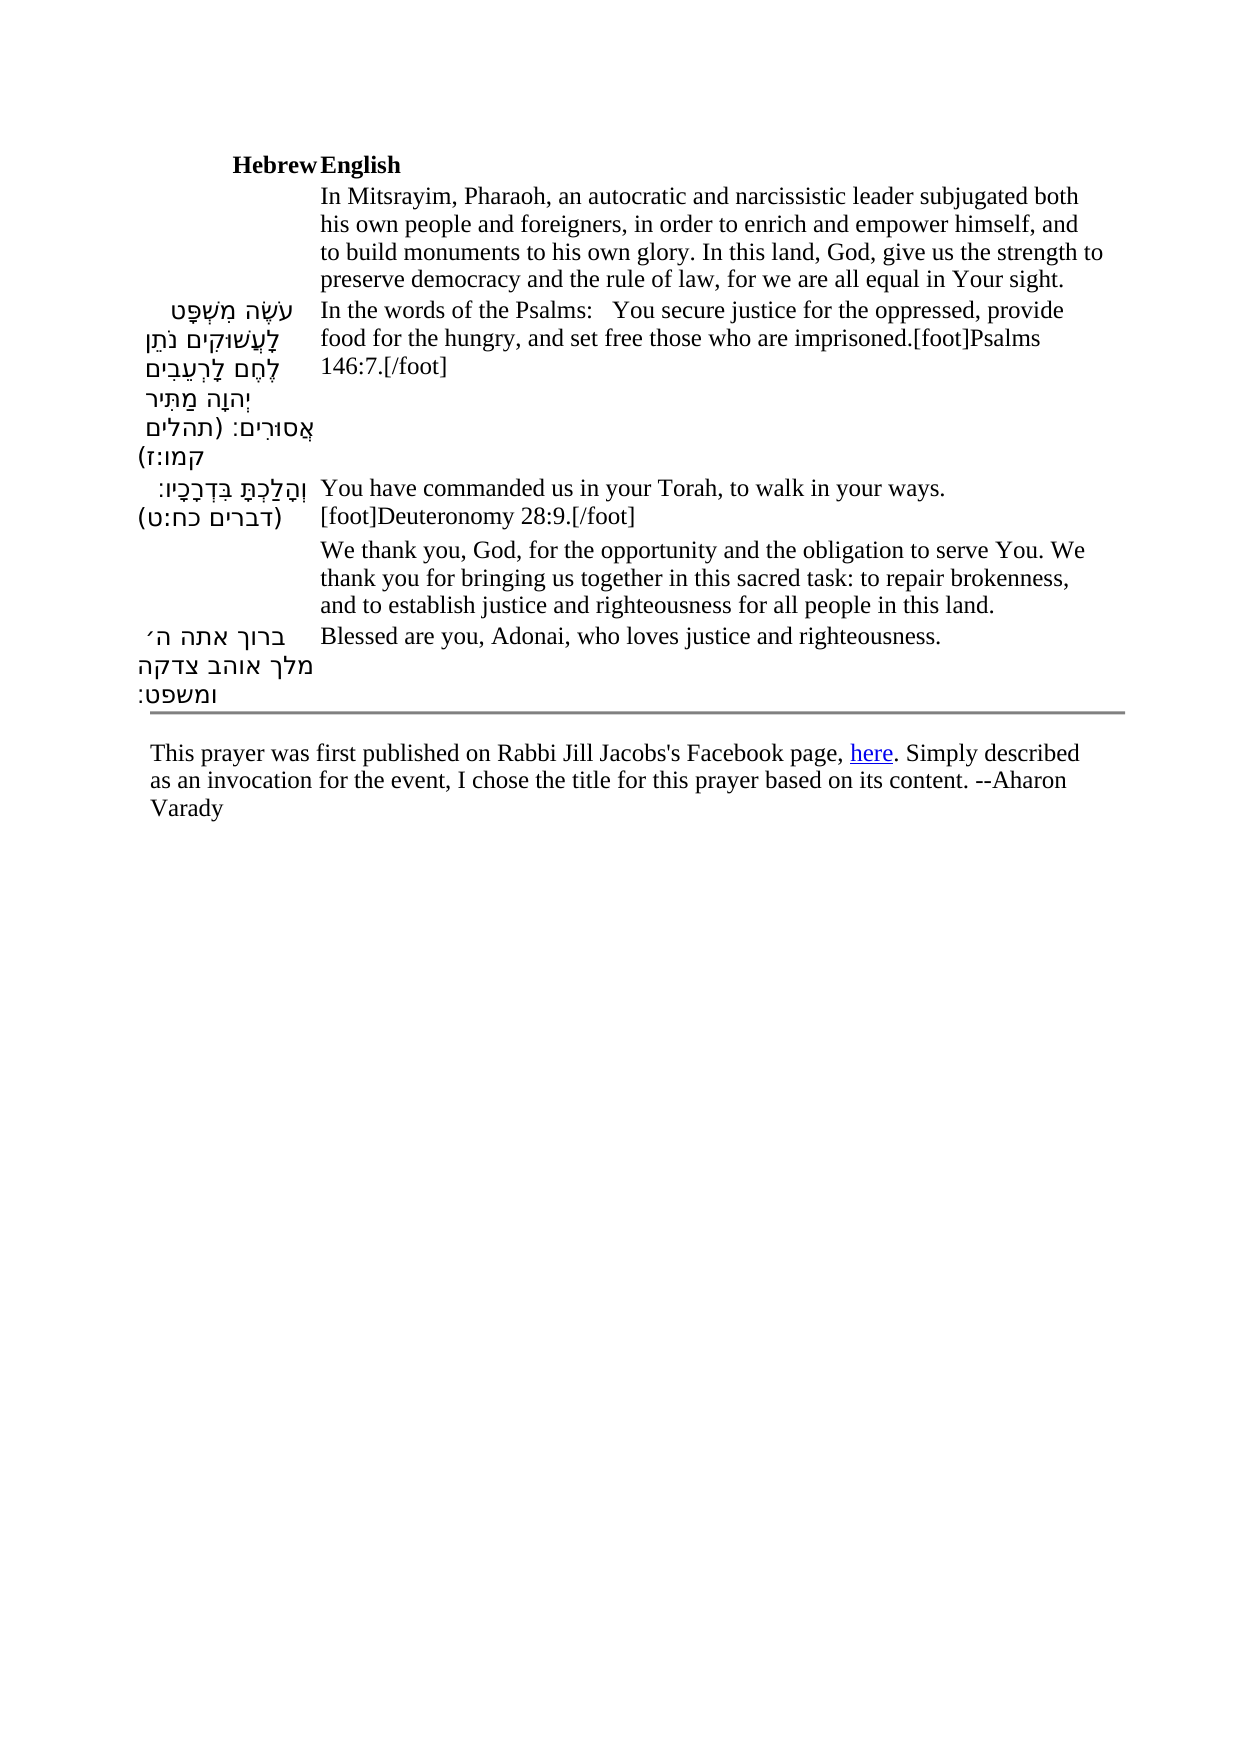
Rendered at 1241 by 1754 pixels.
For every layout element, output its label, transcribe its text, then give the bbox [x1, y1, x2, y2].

table_cell ברוך אתה ה׳ מלך אוהב צדקה ומשפט׃ [135, 621, 318, 711]
table_cell In Mitsrayim, Pharaoh, an autocratic and narcissistic leader subjugated both his own people and foreigners, in order to enrich and empower himself, and to build monuments to his own glory. In this land, God, give us the strength to preserve democracy and the rule of law, for we are all equal in Your sight. [319, 181, 1105, 295]
table_cell You have commanded us in your Torah, to walk in your ways.[foot]Deuteronomy 28:9.[/foot] [319, 473, 1105, 534]
table_cell עֹשֶׂה מִשְׁפָּט לָעֲשׁוּקִים נֹתֵן לֶחֶם לָרְעֵבִים יְהוָה מַתִּיר אֲסוּרִים׃ (תהלים קמו:ז) [135, 295, 318, 473]
table_header Hebrew [135, 150, 318, 181]
table_cell We thank you, God, for the opportunity and the obligation to serve You. We thank you for bringing us together in this sacred task: to repair brokenness, and to establish justice and righteousness for all people in this land. [319, 534, 1105, 621]
text This prayer was first published on Rabbi Jill Jacobs's Facebook page, here. Simply described as an invocation for the event, I chose the title for this prayer based on its content. --Aharon Varady [150, 739, 1090, 822]
table_cell [135, 534, 318, 621]
table_header English [319, 150, 1105, 181]
table_cell וְהָלַכְתָּ בִּדְרָכָיו׃ (דברים כח:ט) [135, 473, 318, 534]
table_cell In the words of the Psalms: You secure justice for the oppressed, provide food for the hungry, and set free those who are imprisoned.[foot]Psalms 146:7.[/foot] [319, 295, 1105, 473]
table_cell Blessed are you, Adonai, who loves justice and righteousness. [319, 621, 1105, 711]
table_cell [135, 181, 318, 295]
